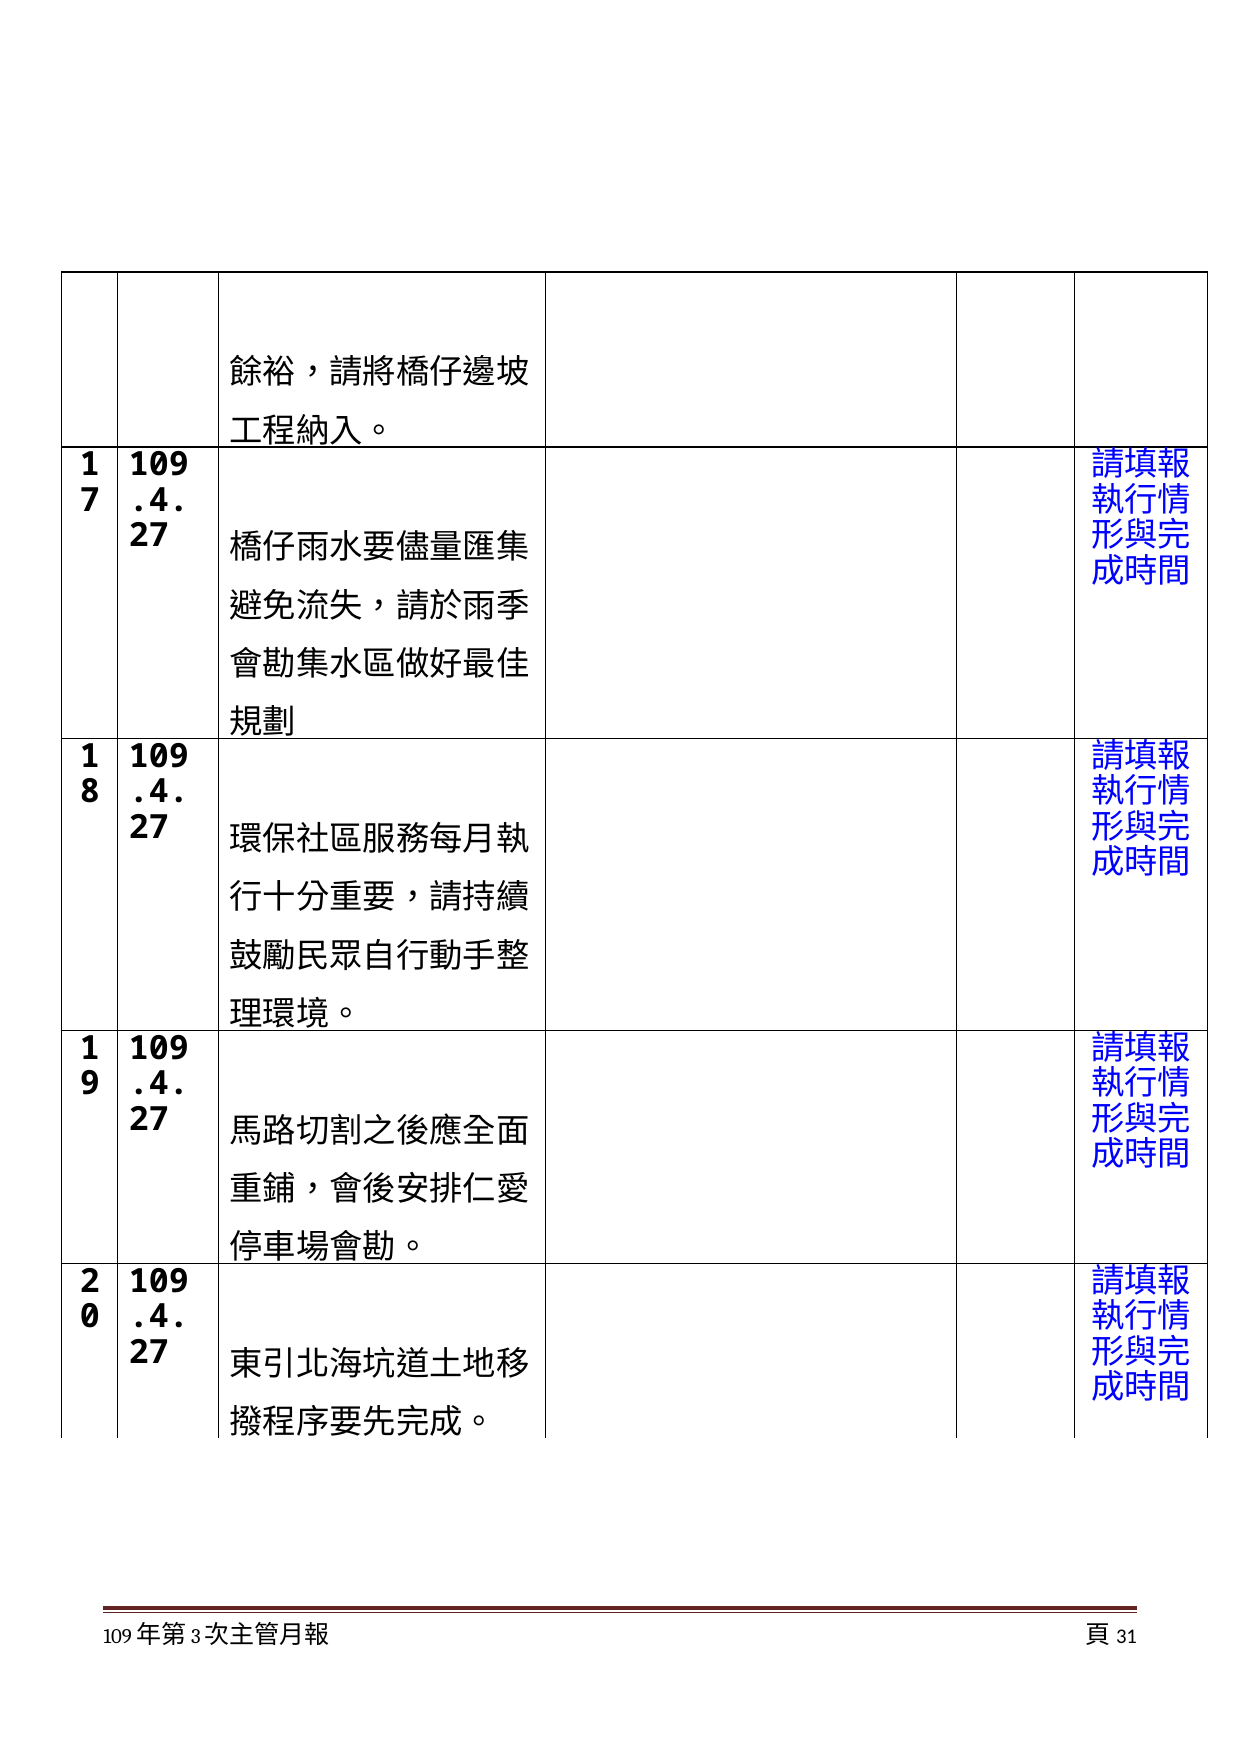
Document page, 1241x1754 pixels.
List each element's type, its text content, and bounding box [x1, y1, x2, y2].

table_cell [118, 273, 218, 446]
table_cell [957, 1031, 1074, 1263]
table_cell 19 [62, 1031, 117, 1263]
table_cell 請填報 執行情形與完成時間 [1075, 1031, 1207, 1263]
table_cell 請填報 執行情形與完成時間 [1075, 448, 1207, 738]
table_cell [546, 1031, 956, 1263]
table_cell [1075, 273, 1207, 446]
table_cell 17 [62, 448, 117, 738]
table_cell 請填報 執行情形與完成時間 [1075, 1264, 1207, 1438]
table_cell 20 [62, 1264, 117, 1438]
table_cell [546, 739, 956, 1030]
table_cell [546, 273, 956, 446]
table_cell 109.4.27 [118, 1264, 218, 1438]
table_cell 餘裕，請將橋仔邊坡工程納入。 [219, 273, 545, 446]
table_cell [957, 273, 1074, 446]
table_cell [957, 448, 1074, 738]
table_cell 18 [62, 739, 117, 1030]
table_cell [957, 1264, 1074, 1438]
table_cell [546, 1264, 956, 1438]
table_cell [957, 739, 1074, 1030]
table_cell 馬路切割之後應全面重鋪，會後安排仁愛停車場會勘。 [219, 1031, 545, 1263]
table_cell 109.4.27 [118, 1031, 218, 1263]
table_cell 109.4.27 [118, 739, 218, 1030]
table_cell [546, 448, 956, 738]
table_cell 東引北海坑道土地移撥程序要先完成。 [219, 1264, 545, 1438]
table_cell 109.4.27 [118, 448, 218, 738]
table_cell [62, 273, 117, 446]
table_cell 橋仔雨水要儘量匯集避免流失，請於雨季會勘集水區做好最佳規劃 [219, 448, 545, 738]
table_cell 環保社區服務每月執行十分重要，請持續鼓勵民眾自行動手整理環境。 [219, 739, 545, 1030]
table_cell 請填報 執行情形與完成時間 [1075, 739, 1207, 1030]
